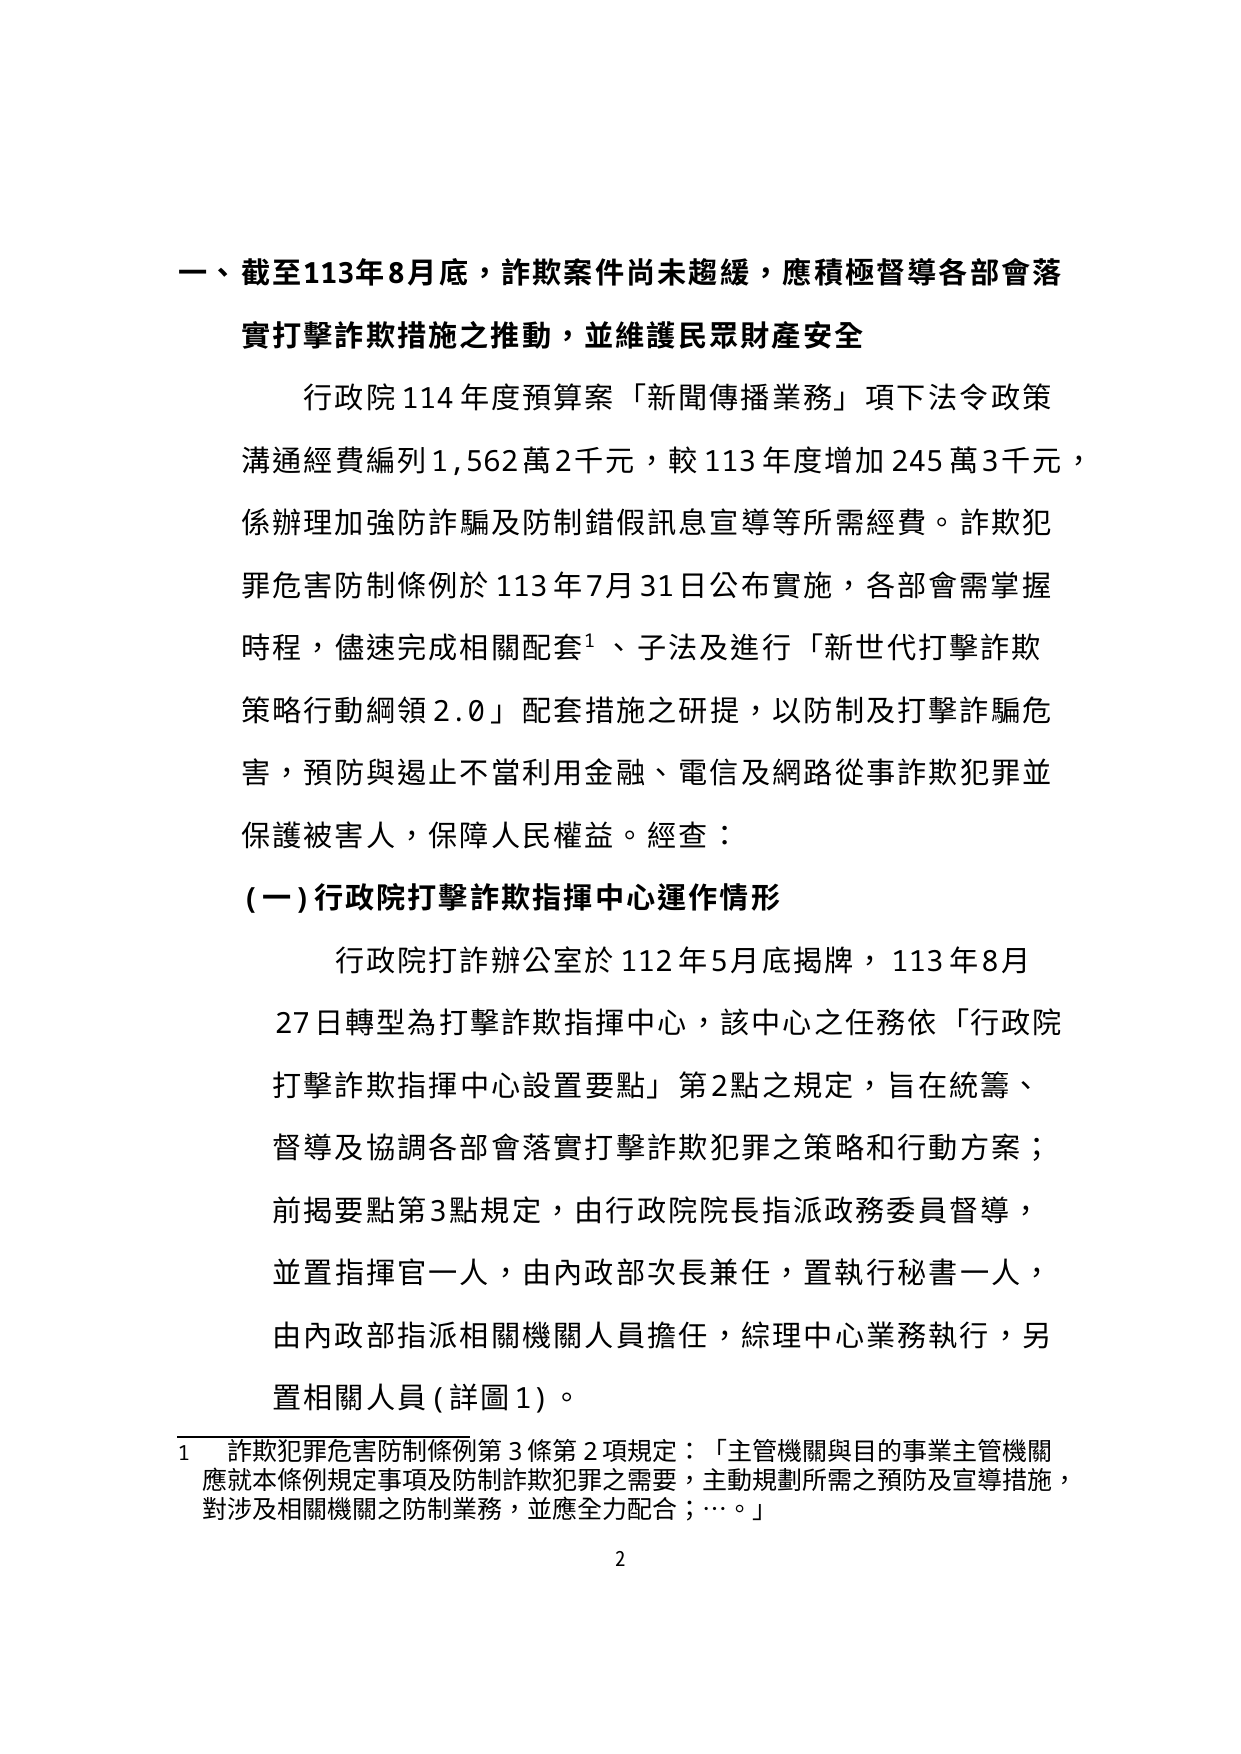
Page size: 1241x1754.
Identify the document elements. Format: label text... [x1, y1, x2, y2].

text 行政院打詐辦公室於112年5月底揭牌，113年8月27日轉型為打擊詐欺指揮中心，該中心之任務依「行政院打擊詐欺指揮中心設置要點」第2點之規定，旨在統籌、督導及協調各部會落實打擊詐欺犯罪之策略和行動方案；前揭要點第3點規定，由行政院院長指派政務委員督導，並置指揮官一人，由內政部次長兼任，置執行秘書一人，由內政部指派相關機關人員擔任，綜理中心業務執行，另置相關人員(詳圖1)。 [266, 917, 1063, 1417]
text 一、截至113年8月底，詐欺案件尚未趨緩，應積極督導各部會落實打擊詐欺措施之推動，並維護民眾財產安全 [177, 229, 1063, 354]
text (一)行政院打擊詐欺指揮中心運作情形 [236, 854, 1063, 917]
text 行政院114年度預算案「新聞傳播業務」項下法令政策溝通經費編列1,562萬2千元，較113年度增加245萬3千元，係辦理加強防詐騙及防制錯假訊息宣導等所需經費。詐欺犯罪危害防制條例於113年7月31日公布實施，各部會需掌握時程，儘速完成相關配套、子法及進行「新世代打擊詐欺策略行動綱領2.0」配套措施之研提，以防制及打擊詐騙危害，預防與遏止不當利用金融、電信及網路從事詐欺犯罪並保護被害人，保障人民權益。經查： [236, 354, 1063, 854]
text 詐欺犯罪危害防制條例第3條第2項規定：「主管機關與目的事業主管機關應就本條例規定事項及防制詐欺犯罪之需要，主動規劃所需之預防及宣導措施，對涉及相關機關之防制業務，並應全力配合；…。」 [177, 1437, 1063, 1525]
